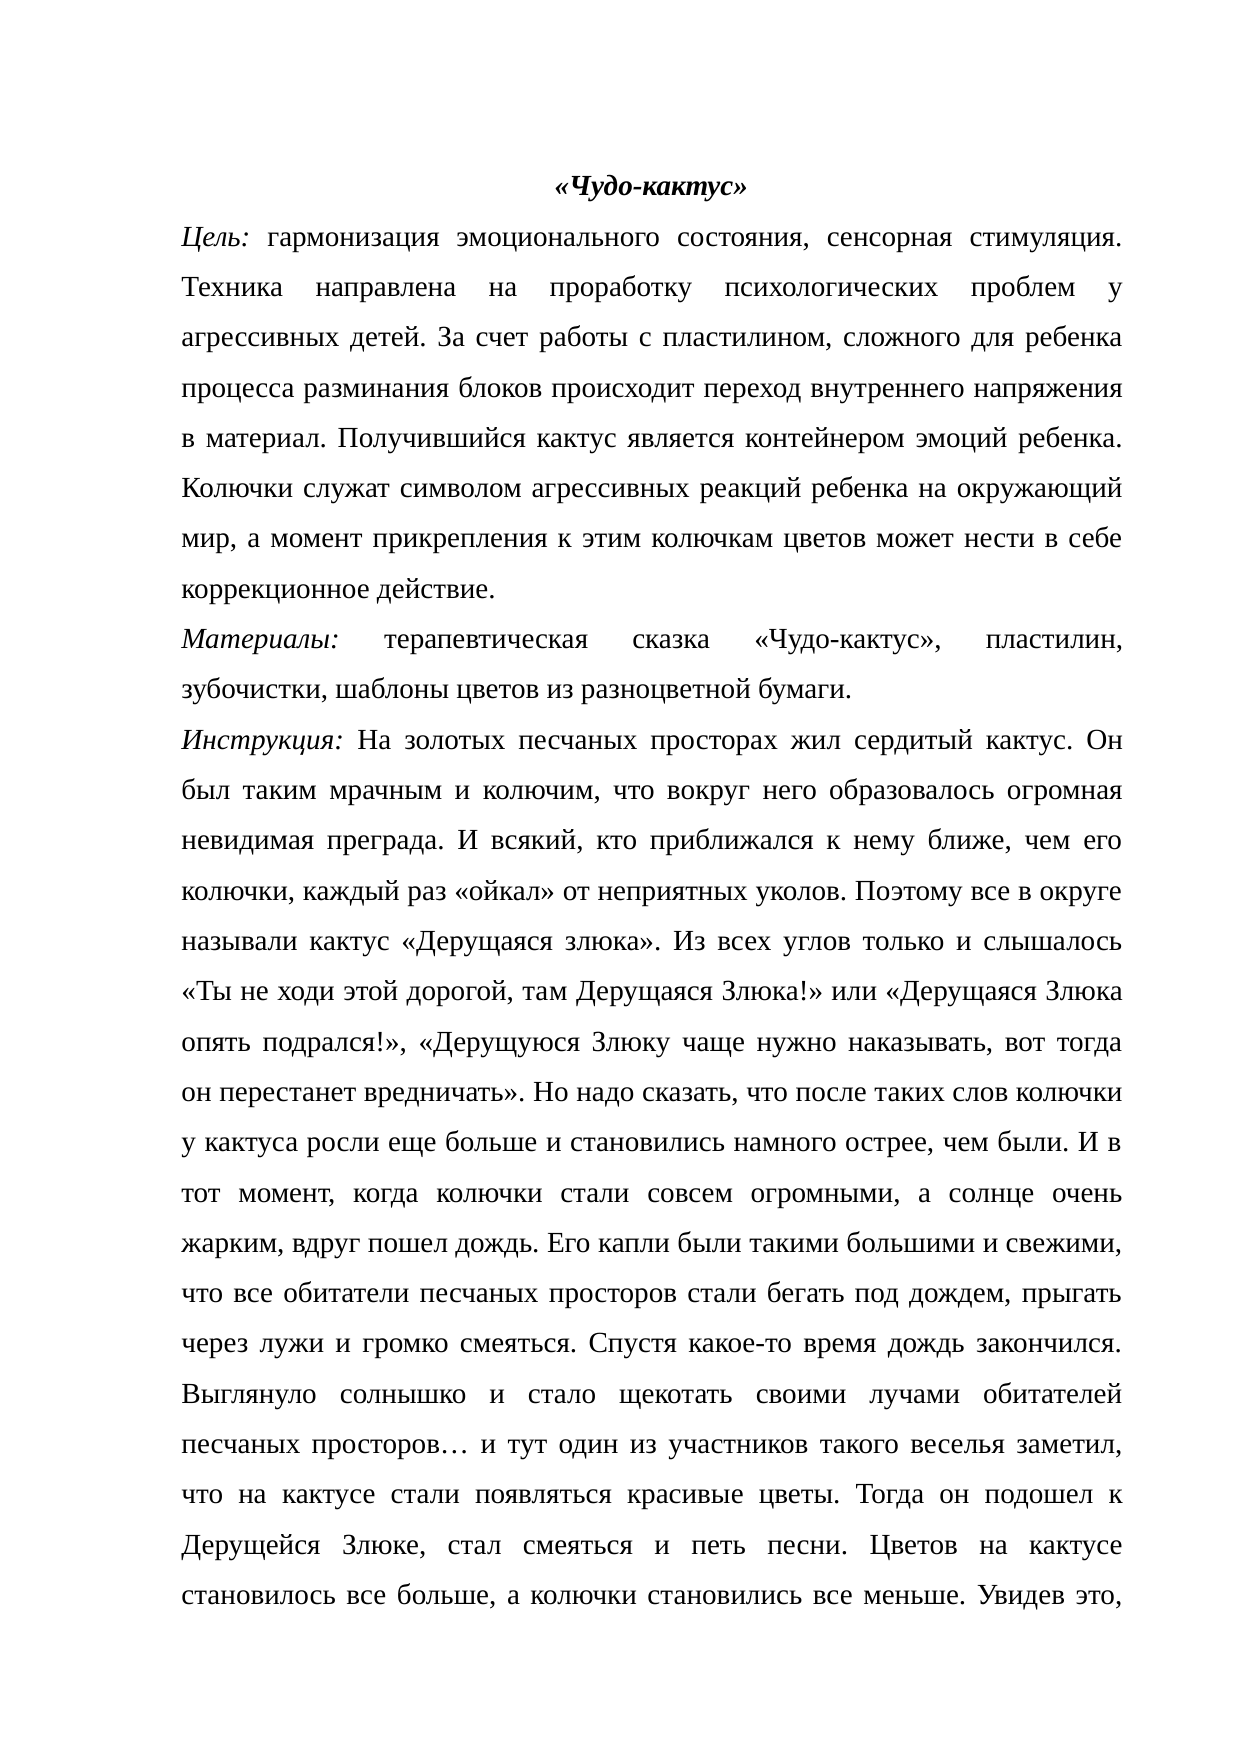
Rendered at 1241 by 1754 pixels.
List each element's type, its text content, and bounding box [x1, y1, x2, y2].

text Инструкция: На золотых песчаных просторах жил сердитый кактус. Он был таким мрачным и колючим, что вокруг него образовалось огромная невидимая преграда. И всякий, кто приближался к нему ближе, чем его колючки, каждый раз «ойкал» от неприятных уколов. Поэтому все в округе называли кактус «Дерущаяся злюка». Из всех углов только и слышалось «Ты не ходи этой дорогой, там Дерущаяся Злюка!» или «Дерущаяся Злюка опять подрался!», «Дерущуюся Злюку чаще нужно наказывать, вот тогда он перестанет вредничать». Но надо сказать, что после таких слов колючки у кактуса росли еще больше и становились намного острее, чем были. И в тот момент, когда колючки стали совсем огромными, а солнце очень жарким, вдруг пошел дождь. Его капли были такими большими и свежими, что все обитатели песчаных просторов стали бегать под дождем, прыгать через лужи и громко смеяться. Спустя какое-то время дождь закончился. Выглянуло солнышко и стало щекотать своими лучами обитателей песчаных просторов… и тут один из участников такого веселья заметил, что на кактусе стали появляться красивые цветы. Тогда он подошел к Дерущейся Злюке, стал смеяться и петь песни. Цветов на кактусе становилось все больше, а колючки становились все меньше. Увидев это, [181, 722, 1123, 1611]
text Цель: гармонизация эмоционального состояния, сенсорная стимуляция. Техника направлена на проработку психологических проблем у агрессивных детей. За счет работы с пластилином, сложного для ребенка процесса разминания блоков происходит переход внутреннего напряжения в материал. Получившийся кактус является контейнером эмоций ребенка. Колючки служат символом агрессивных реакций ребенка на окружающий мир, а момент прикрепления к этим колючкам цветов может нести в себе коррекционное действие. [181, 219, 1123, 604]
text Материалы: терапевтическая сказка «Чудо-кактус», пластилин, зубочистки, шаблоны цветов из разноцветной бумаги. [181, 621, 1123, 705]
text «Чудо-кактус» [181, 168, 1123, 202]
